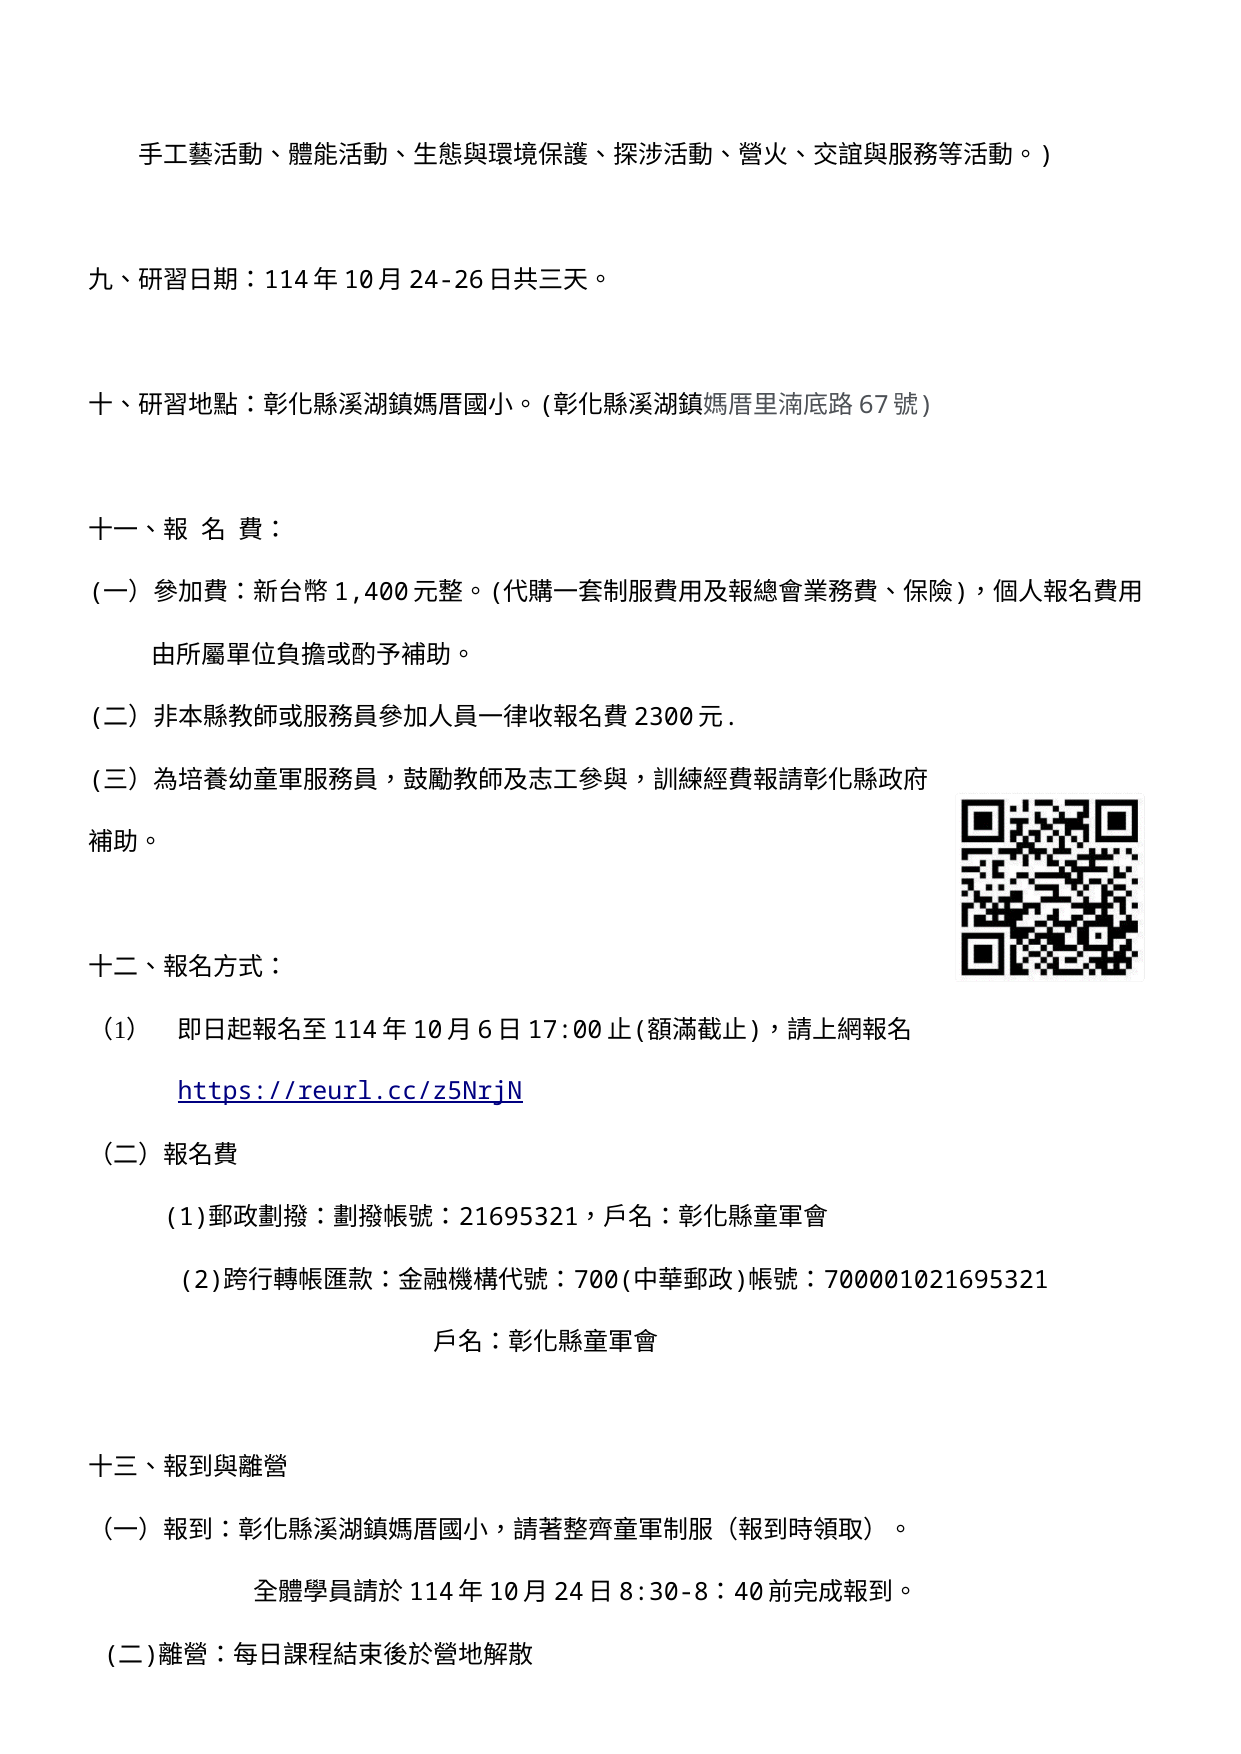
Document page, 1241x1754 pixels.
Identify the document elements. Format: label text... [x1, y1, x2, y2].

text (二)離營：每日課程結束後於營地解散 [89, 1611, 1152, 1673]
text (二）非本縣教師或服務員參加人員一律收報名費2300元. [89, 673, 1152, 736]
text （一）報到：彰化縣溪湖鎮媽厝國小，請著整齊童軍制服（報到時領取）。 [89, 1486, 1152, 1548]
text 九、研習日期：114年10月24-26日共三天。 [89, 236, 1152, 298]
text （二）報名費 (1)郵政劃撥：劃撥帳號：21695321，戶名：彰化縣童軍會 [89, 1111, 1152, 1236]
text (一）參加費：新台幣1,400元整。(代購一套制服費用及報總會業務費、保險)，個人報名費用由所屬單位負擔或酌予補助。 [89, 548, 1152, 673]
text 十一、報 名 費： [89, 486, 1152, 548]
text 戶名：彰化縣童軍會 [89, 1298, 1152, 1361]
text 全體學員請於114年10月24日8:30-8：40前完成報到。 [89, 1548, 1152, 1611]
text 十、研習地點：彰化縣溪湖鎮媽厝國小。(彰化縣溪湖鎮媽厝里湳底路67號) [89, 361, 1152, 423]
text (2)跨行轉帳匯款：金融機構代號：700(中華郵政)帳號：700001021695321 [89, 1236, 1152, 1298]
list 即日起報名至114年10月6日17:00止(額滿截止)，請上網報名 https://reurl.cc/z5NrjN [89, 986, 1152, 1111]
text 手工藝活動、體能活動、生態與環境保護、探涉活動、營火、交誼與服務等活動。) [89, 111, 1152, 173]
text 十三、報到與離營 [89, 1423, 1152, 1486]
text 十二、報名方式： [89, 923, 1152, 986]
text (三）為培養幼童軍服務員，鼓勵教師及志工參與，訓練經費報請彰化縣政府補助。 [89, 736, 1152, 861]
